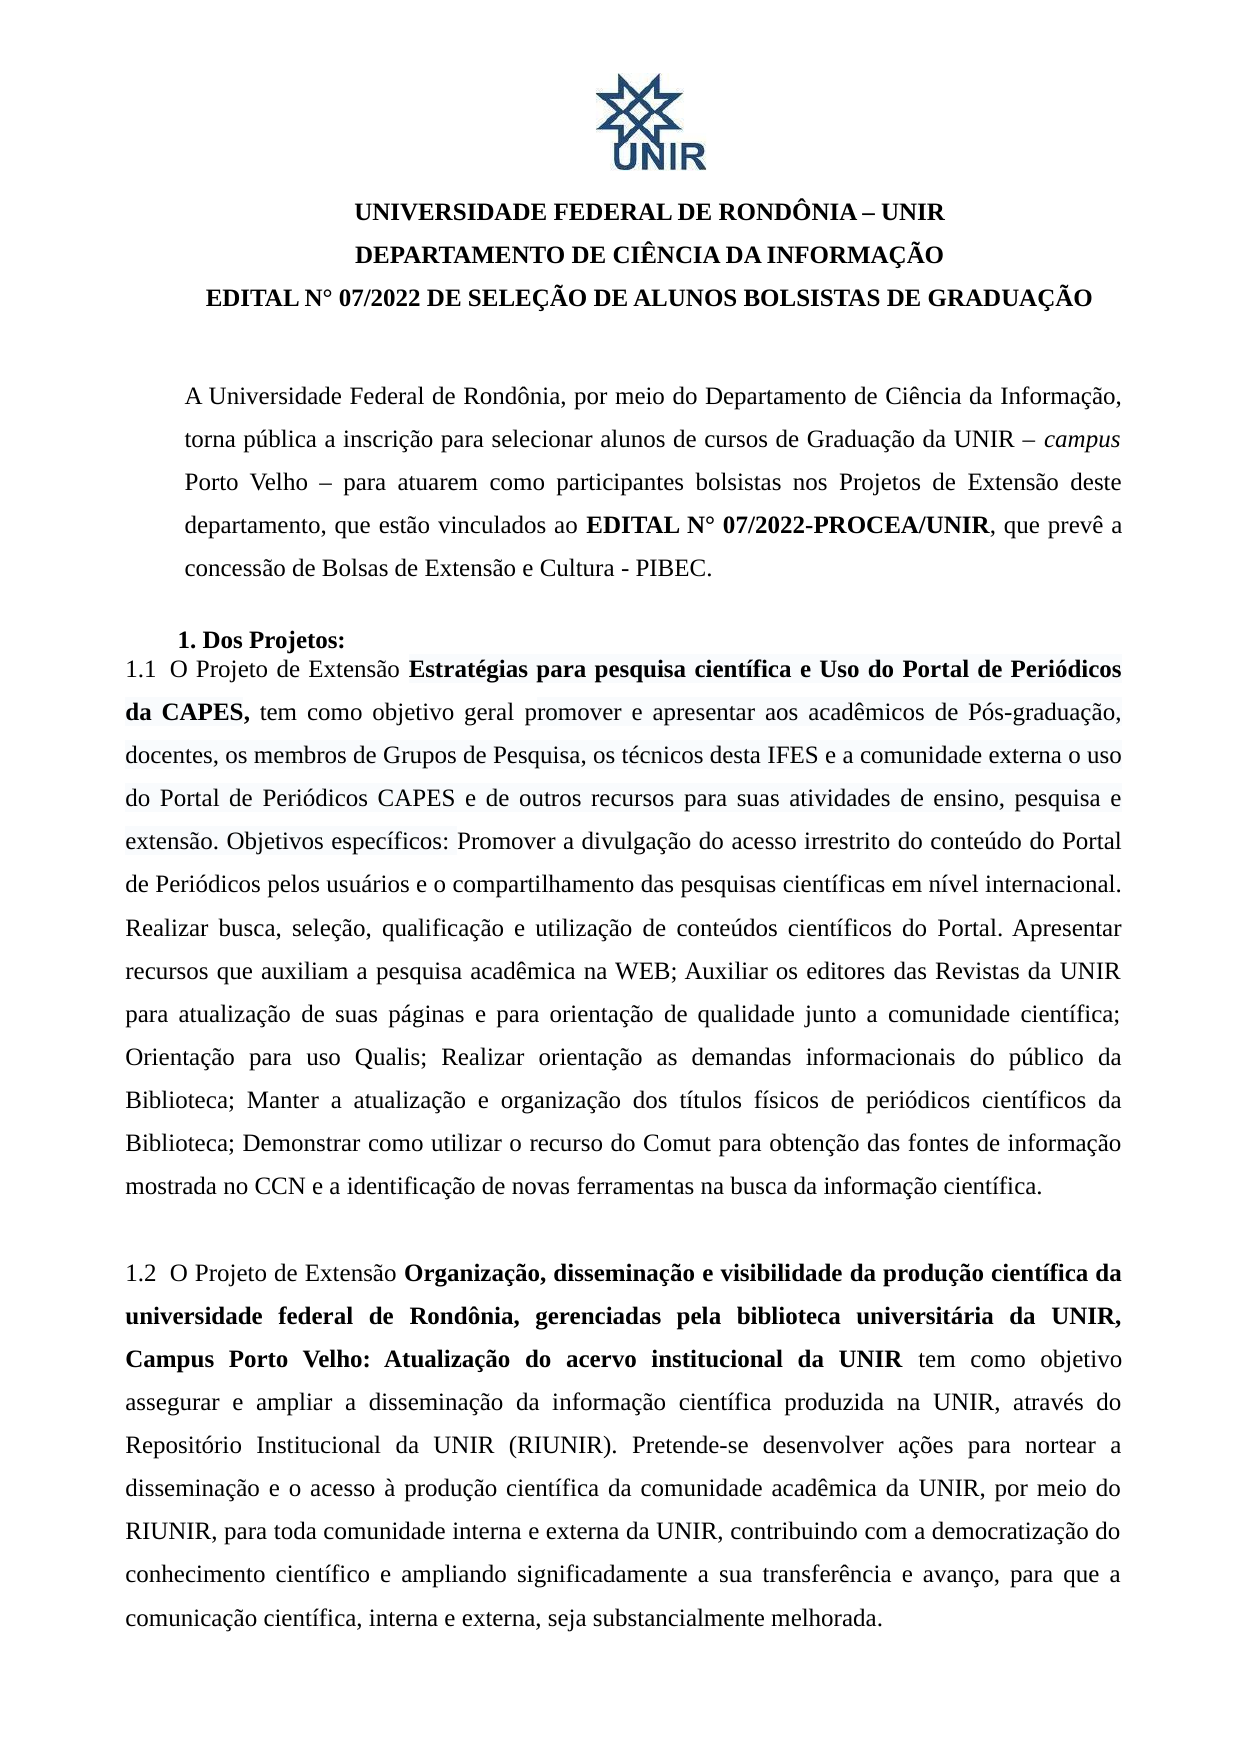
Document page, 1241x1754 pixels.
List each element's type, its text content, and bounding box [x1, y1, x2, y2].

subtitle A Universidade Federal de Rondônia, por meio do Departamento de Ciência da Informação, torna pública a inscrição para selecionar alunos de cursos de Graduação da UNIR – campus Porto Velho – para atuarem como participantes bolsistas nos Projetos de Extensão deste departamento, que estão vinculados ao EDITAL N° 07/2022-PROCEA/UNIR, que prevê a concessão de Bolsas de Extensão e Cultura - PIBEC. [184, 381, 1123, 582]
list Dos Projetos: [177, 625, 1146, 654]
list O Projeto de Extensão Estratégias para pesquisa científica e Uso do Portal de Periódicos da CAPES, tem como objetivo geral promover e apresentar aos acadêmicos de Pós-graduação, docentes, os membros de Grupos de Pesquisa, os técnicos desta IFES e a comunidade externa o uso do Portal de Periódicos CAPES e de outros recursos para suas atividades de ensino, pesquisa e extensão. Objetivos específicos: Promover a divulgação do acesso irrestrito do conteúdo do Portal de Periódicos pelos usuários e o compartilhamento das pesquisas científicas em nível internacional. Realizar busca, seleção, qualificação e utilização de conteúdos científicos do Portal. Apresentar recursos que auxiliam a pesquisa acadêmica na WEB; Auxiliar os editores das Revistas da UNIR para atualização de suas páginas e para orientação de qualidade junto a comunidade científica; Orientação para uso Qualis; Realizar orientação as demandas informacionais do público da Biblioteca; Manter a atualização e organização dos títulos físicos de periódicos científicos da Biblioteca; Demonstrar como utilizar o recurso do Comut para obtenção das fontes de informação mostrada no CCN e a identificação de novas ferramentas na busca da informação científica. [125, 654, 1122, 1200]
subtitle UNIVERSIDADE FEDERAL DE RONDÔNIA – UNIR DEPARTAMENTO DE CIÊNCIA DA INFORMAÇÃO [351, 197, 948, 269]
subtitle EDITAL N° 07/2022 DE SELEÇÃO DE ALUNOS BOLSISTAS DE GRADUAÇÃO [201, 283, 1098, 312]
list O Projeto de Extensão Organização, disseminação e visibilidade da produção científica da universidade federal de Rondônia, gerenciadas pela biblioteca universitária da UNIR, Campus Porto Velho: Atualização do acervo institucional da UNIR tem como objetivo assegurar e ampliar a disseminação da informação científica produzida na UNIR, através do Repositório Institucional da UNIR (RIUNIR). Pretende-se desenvolver ações para nortear a disseminação e o acesso à produção científica da comunidade acadêmica da UNIR, por meio do RIUNIR, para toda comunidade interna e externa da UNIR, contribuindo com a democratização do conhecimento científico e ampliando significadamente a sua transferência e avanço, para que a comunicação científica, interna e externa, seja substancialmente melhorada. [125, 1258, 1122, 1631]
